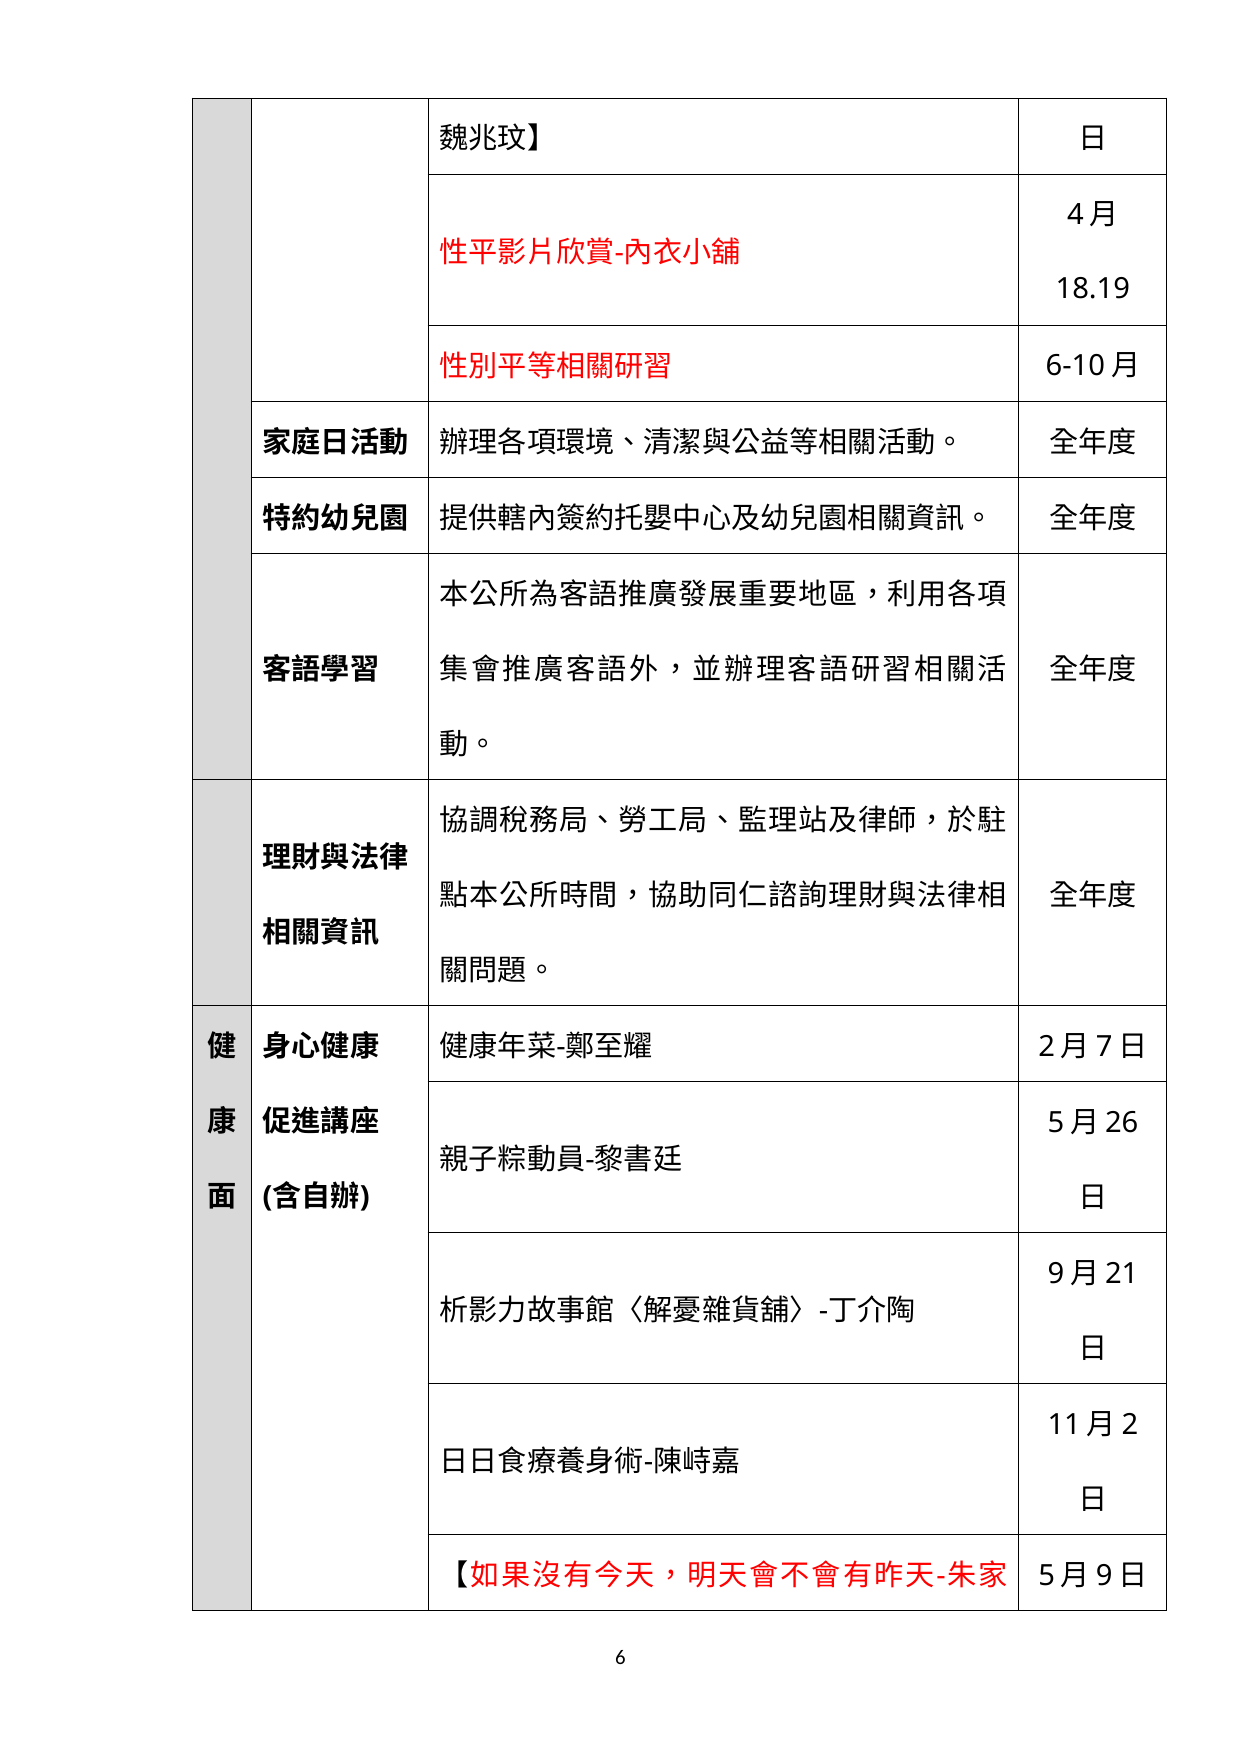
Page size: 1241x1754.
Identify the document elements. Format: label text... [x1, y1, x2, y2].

table_cell 身心健康 促進講座 (含自辦) [252, 1006, 428, 1610]
table_cell 協調稅務局、勞工局、監理站及律師，於駐點本公所時間，協助同仁諮詢理財與法律相關問題。 [429, 780, 1018, 1005]
table_cell 提供轄內簽約托嬰中心及幼兒園相關資訊。 [429, 478, 1018, 553]
table_cell 健康面 [193, 1006, 251, 1610]
table_cell 日日食療養身術-陳峙嘉 [429, 1384, 1018, 1534]
table_cell 2月7日 [1019, 1006, 1166, 1081]
table_cell 全年度 [1019, 780, 1166, 1005]
table_cell 親子粽動員-黎書廷 [429, 1082, 1018, 1232]
table_cell 4月18.19 [1019, 175, 1166, 325]
table_cell 特約幼兒園 [252, 478, 428, 553]
table_cell 11月2日 [1019, 1384, 1166, 1534]
table_cell [193, 780, 251, 1005]
table_cell 辦理各項環境、清潔與公益等相關活動。 [429, 402, 1018, 477]
table_cell 家庭日活動 [252, 402, 428, 477]
table_cell 性別平等相關研習 [429, 326, 1018, 401]
table_cell 析影力故事館〈解憂雜貨舖〉-丁介陶 [429, 1233, 1018, 1383]
table_cell 本公所為客語推廣發展重要地區，利用各項集會推廣客語外，並辦理客語研習相關活動。 [429, 554, 1018, 779]
table_cell 5月26日 [1019, 1082, 1166, 1232]
table_cell 【如果沒有今天，明天會不會有昨天-朱家 [429, 1535, 1018, 1610]
table_cell 健康年菜-鄭至耀 [429, 1006, 1018, 1081]
table_cell 全年度 [1019, 402, 1166, 477]
table_cell 理財與法律相關資訊 [252, 780, 428, 1005]
table_cell 魏兆玟】 [429, 99, 1018, 174]
table_cell 客語學習 [252, 554, 428, 779]
table_cell 9月21日 [1019, 1233, 1166, 1383]
table_cell 性平影片欣賞-內衣小舖 [429, 175, 1018, 325]
table_cell 全年度 [1019, 554, 1166, 779]
table_cell 日 [1019, 99, 1166, 174]
table_cell 6-10月 [1019, 326, 1166, 401]
table_cell 5月9日 [1019, 1535, 1166, 1610]
table_cell 全年度 [1019, 478, 1166, 553]
